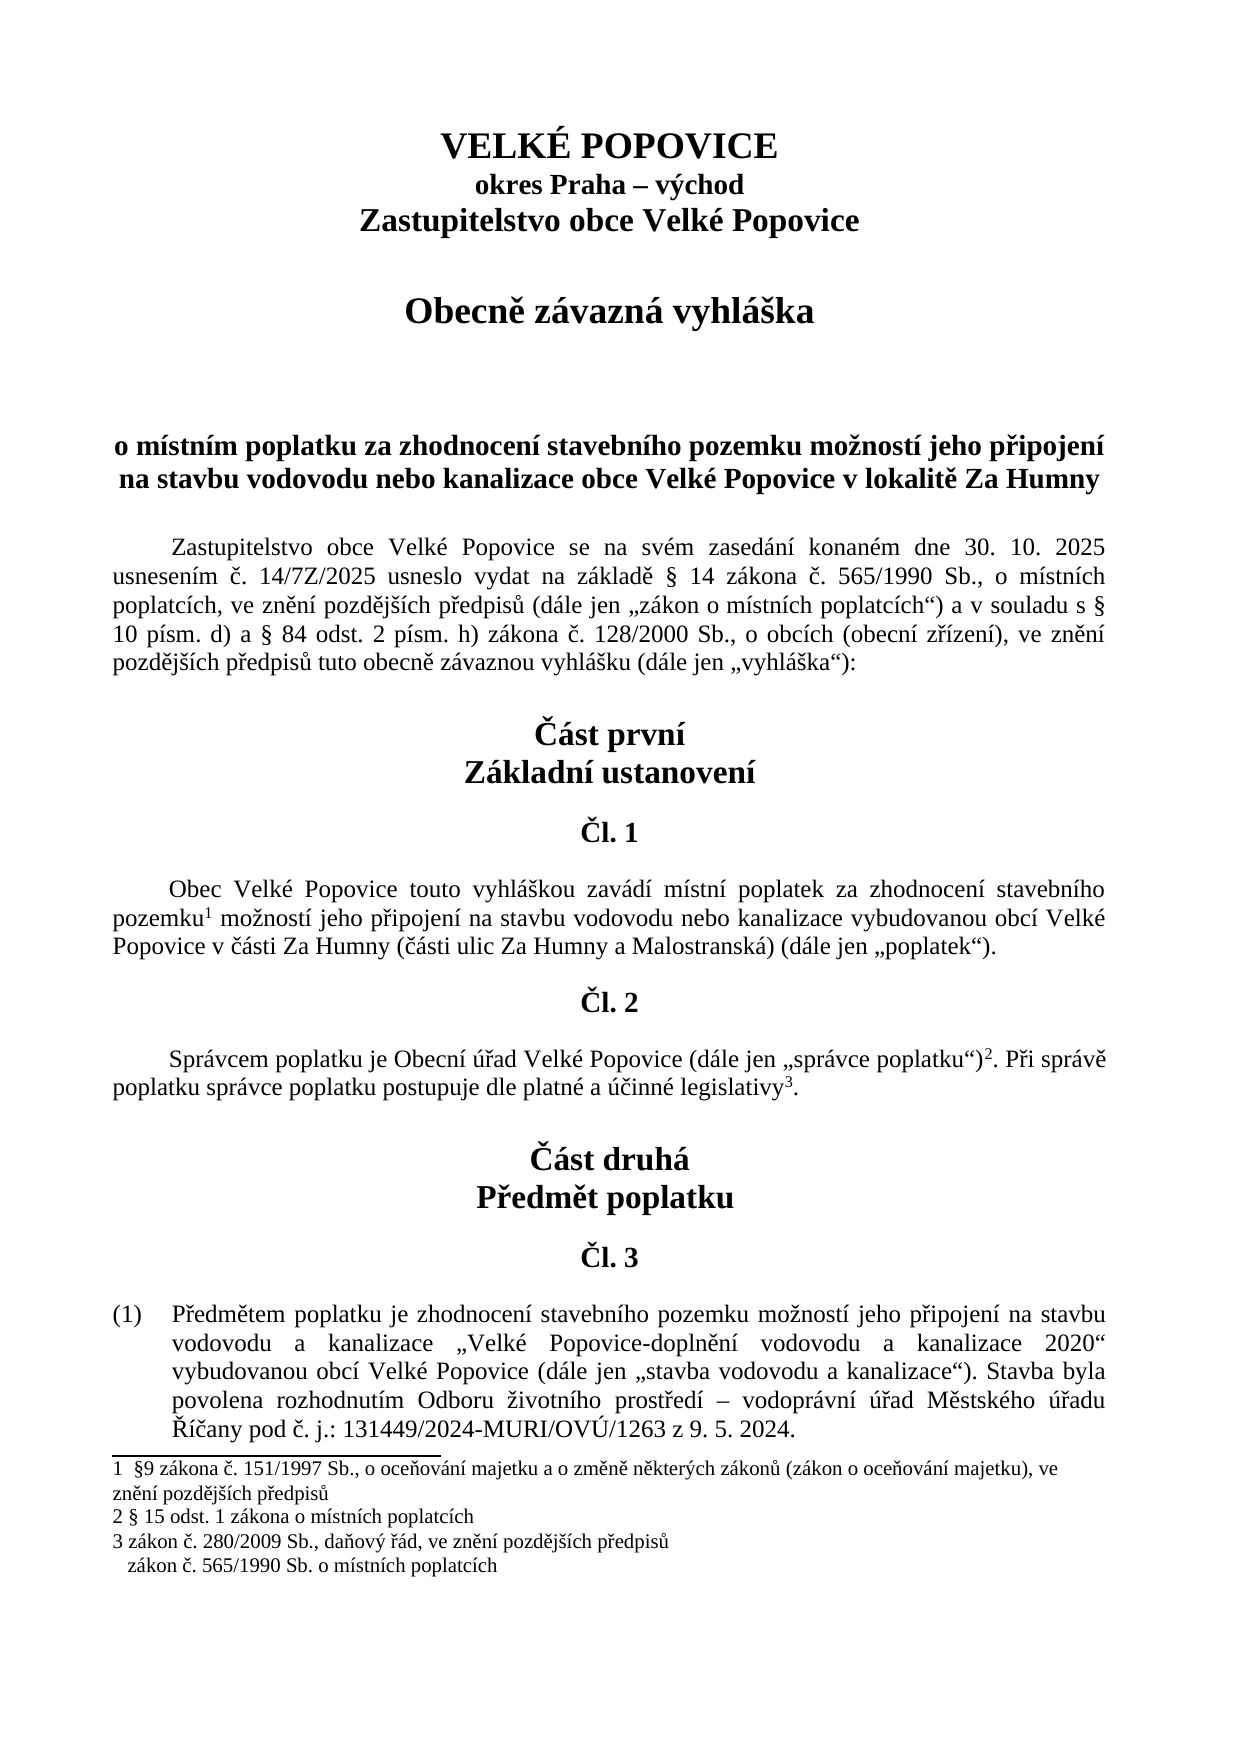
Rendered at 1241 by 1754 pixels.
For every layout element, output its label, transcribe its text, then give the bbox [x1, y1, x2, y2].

subtitle Obecně závazná vyhláška [112, 289, 1106, 332]
text § 15 odst. 1 zákona o místních poplatcích [112, 1504, 1106, 1528]
text Předmět poplatku [112, 1177, 1106, 1215]
text Obec Velké Popovice touto vyhláškou zavádí místní poplatek za zhodnocení stavebního pozemku možností jeho připojení na stavbu vodovodu nebo kanalizace vybudovanou obcí Velké Popovice v části Za Humny (části ulic Za Humny a Malostranská) (dále jen „poplatek“). [112, 874, 1106, 960]
subtitle Čl. 2 [112, 985, 1106, 1019]
text Zastupitelstvo obce Velké Popovice [112, 200, 1106, 239]
text zákon č. 565/1990 Sb. o místních poplatcích [112, 1553, 1106, 1577]
text Základní ustanovení [112, 752, 1106, 790]
text Zastupitelstvo obce Velké Popovice se na svém zasedání konaném dne 30. 10. 2025 usnesením č. 14/7Z/2025 usneslo vydat na základě § 14 zákona č. 565/1990 Sb., o místních poplatcích, ve znění pozdějších předpisů (dále jen „zákon o místních poplatcích“) a v souladu s § 10 písm. d) a § 84 odst. 2 písm. h) zákona č. 128/2000 Sb., o obcích (obecní zřízení), ve znění pozdějších předpisů tuto obecně závaznou vyhlášku (dále jen „vyhláška“): [112, 532, 1106, 676]
subtitle Část první [112, 714, 1106, 752]
text Čl. 3 [112, 1240, 1106, 1274]
text zákon č. 280/2009 Sb., daňový řád, ve znění pozdějších předpisů [112, 1528, 1106, 1553]
text o místním poplatku za zhodnocení stavebního pozemku možností jeho připojení na stavbu vodovodu nebo kanalizace obce Velké Popovice v lokalitě Za Humny [112, 428, 1106, 495]
subtitle VELKÉ POPOVICE [112, 124, 1106, 167]
list Předmětem poplatku je zhodnocení stavebního pozemku možností jeho připojení na stavbu vodovodu a kanalizace „Velké Popovice-doplnění vodovodu a kanalizace 2020“ vybudovanou obcí Velké Popovice (dále jen „stavba vodovodu a kanalizace“). Stavba byla povolena rozhodnutím Odboru životního prostředí – vodoprávní úřad Městského úřadu Říčany pod č. j.: 131449/2024-MURI/OVÚ/1263 z 9. 5. 2024. [112, 1299, 1106, 1443]
text §9 zákona č. 151/1997 Sb., o oceňování majetku a o změně některých zákonů (zákon o oceňování majetku), ve znění pozdějších předpisů [112, 1456, 1106, 1504]
subtitle Část druhá [112, 1139, 1106, 1177]
text okres Praha – východ [112, 167, 1106, 200]
text Správcem poplatku je Obecní úřad Velké Popovice (dále jen „správce poplatku“). Při správě poplatku správce poplatku postupuje dle platné a účinné legislativy. [112, 1044, 1106, 1101]
text Čl. 1 [112, 815, 1106, 849]
